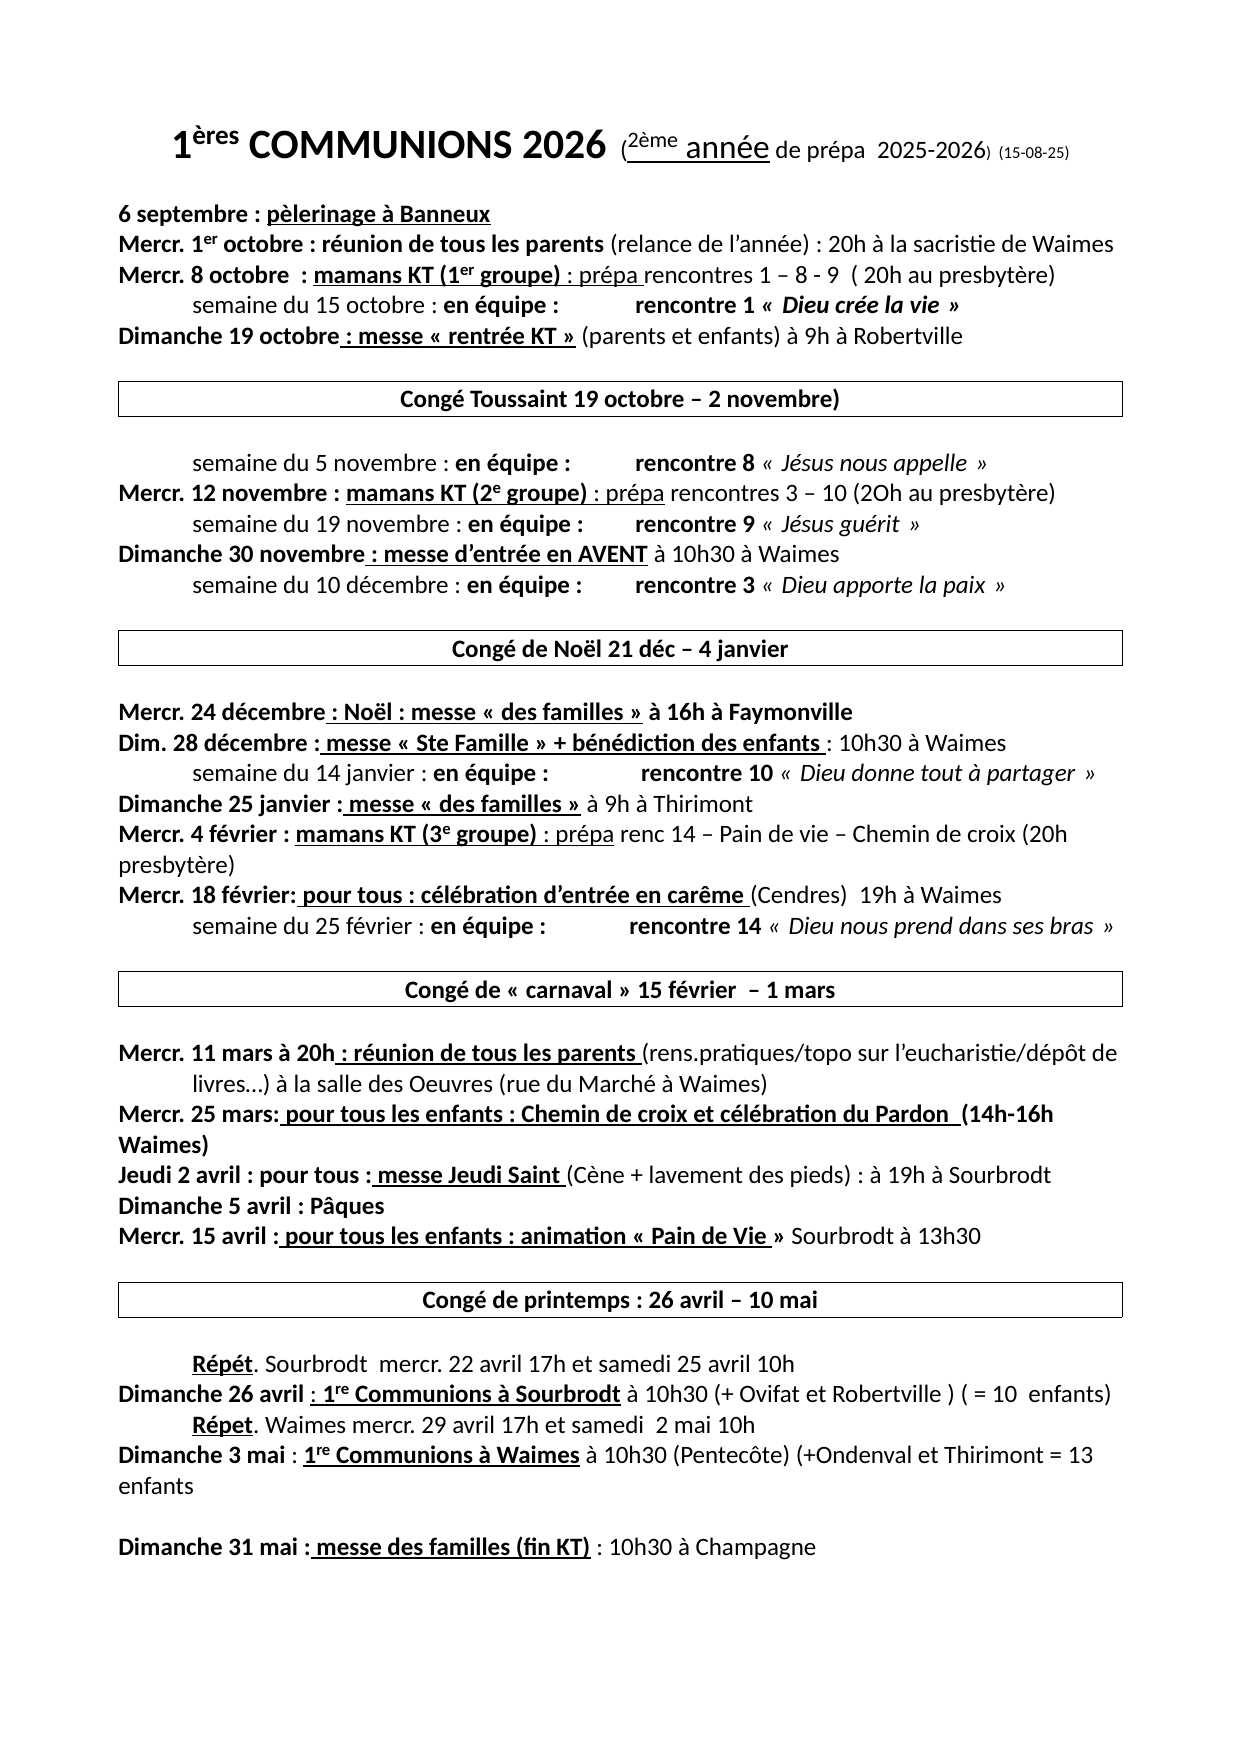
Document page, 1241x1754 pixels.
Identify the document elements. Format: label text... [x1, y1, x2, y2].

text semaine du 10 décembre : en équipe : rencontre 3 « Dieu apporte la paix » [118, 569, 1122, 600]
text 6 septembre : pèlerinage à Banneux [118, 198, 1122, 228]
text Mercr. 4 février : mamans KT (3e groupe) : prépa renc 14 – Pain de vie – Chemin de croix (20h presbytère) [118, 818, 1122, 879]
text Jeudi 2 avril : pour tous : messe Jeudi Saint (Cène + lavement des pieds) : à 19h à Sourbrodt [118, 1159, 1122, 1190]
text Dim. 28 décembre : messe « Ste Famille » + bénédiction des enfants : 10h30 à Waimes [118, 727, 1122, 757]
text Mercr. 18 février: pour tous : célébration d’entrée en carême (Cendres) 19h à Waimes [118, 879, 1122, 910]
text Répét. Sourbrodt mercr. 22 avril 17h et samedi 25 avril 10h [118, 1348, 1122, 1378]
text Dimanche 19 octobre : messe « rentrée KT » (parents et enfants) à 9h à Robertville [118, 320, 1122, 350]
text Congé de printemps : 26 avril – 10 mai [119, 1283, 1122, 1317]
text semaine du 14 janvier : en équipe : rencontre 10 « Dieu donne tout à partager » [118, 757, 1122, 788]
text Dimanche 31 mai : messe des familles (fin KT) : 10h30 à Champagne [118, 1531, 1122, 1561]
text Mercr. 1er octobre : réunion de tous les parents (relance de l’année) : 20h à la sacristie de Waimes [118, 228, 1122, 259]
text semaine du 19 novembre : en équipe : rencontre 9 « Jésus guérit » [118, 508, 1122, 539]
text Dimanche 26 avril : 1re Communions à Sourbrodt à 10h30 (+ Ovifat et Robertville ) ( = 10 enfants) [118, 1378, 1122, 1409]
text Mercr. 25 mars: pour tous les enfants : Chemin de croix et célébration du Pardon (14h-16h Waimes) [118, 1098, 1122, 1159]
text Dimanche 25 janvier : messe « des familles » à 9h à Thirimont [118, 788, 1122, 818]
text Mercr. 24 décembre : Noël : messe « des familles » à 16h à Faymonville [118, 696, 1122, 727]
text Répet. Waimes mercr. 29 avril 17h et samedi 2 mai 10h [118, 1409, 1122, 1439]
text 1ères COMMUNIONS 2026 (2ème année de prépa 2025-2026) (15-08-25) [118, 118, 1122, 169]
text semaine du 15 octobre : en équipe : rencontre 1 « Dieu crée la vie » [118, 289, 1122, 320]
text Dimanche 30 novembre : messe d’entrée en AVENT à 10h30 à Waimes [118, 539, 1122, 569]
text Mercr. 12 novembre : mamans KT (2e groupe) : prépa rencontres 3 – 10 (2Oh au presbytère) [118, 478, 1122, 508]
text Congé de Noël 21 déc – 4 janvier [119, 631, 1122, 665]
text Mercr. 8 octobre : mamans KT (1er groupe) : prépa rencontres 1 – 8 - 9 ( 20h au presbytère) [118, 259, 1122, 289]
text Mercr. 15 avril : pour tous les enfants : animation « Pain de Vie » Sourbrodt à 13h30 [118, 1221, 1122, 1251]
text Dimanche 5 avril : Pâques [118, 1190, 1122, 1221]
text semaine du 25 février : en équipe : rencontre 14 « Dieu nous prend dans ses bras » [118, 910, 1122, 941]
text Dimanche 3 mai : 1re Communions à Waimes à 10h30 (Pentecôte) (+Ondenval et Thirimont = 13 enfants [118, 1439, 1122, 1500]
text Congé de « carnaval » 15 février – 1 mars [119, 972, 1122, 1006]
text semaine du 5 novembre : en équipe : rencontre 8 « Jésus nous appelle » [118, 447, 1122, 478]
text Congé Toussaint 19 octobre – 2 novembre) [119, 382, 1122, 416]
text Mercr. 11 mars à 20h : réunion de tous les parents (rens.pratiques/topo sur l’eucharistie/dépôt de livres…) à la salle des Oeuvres (rue du Marché à Waimes) [118, 1037, 1122, 1098]
